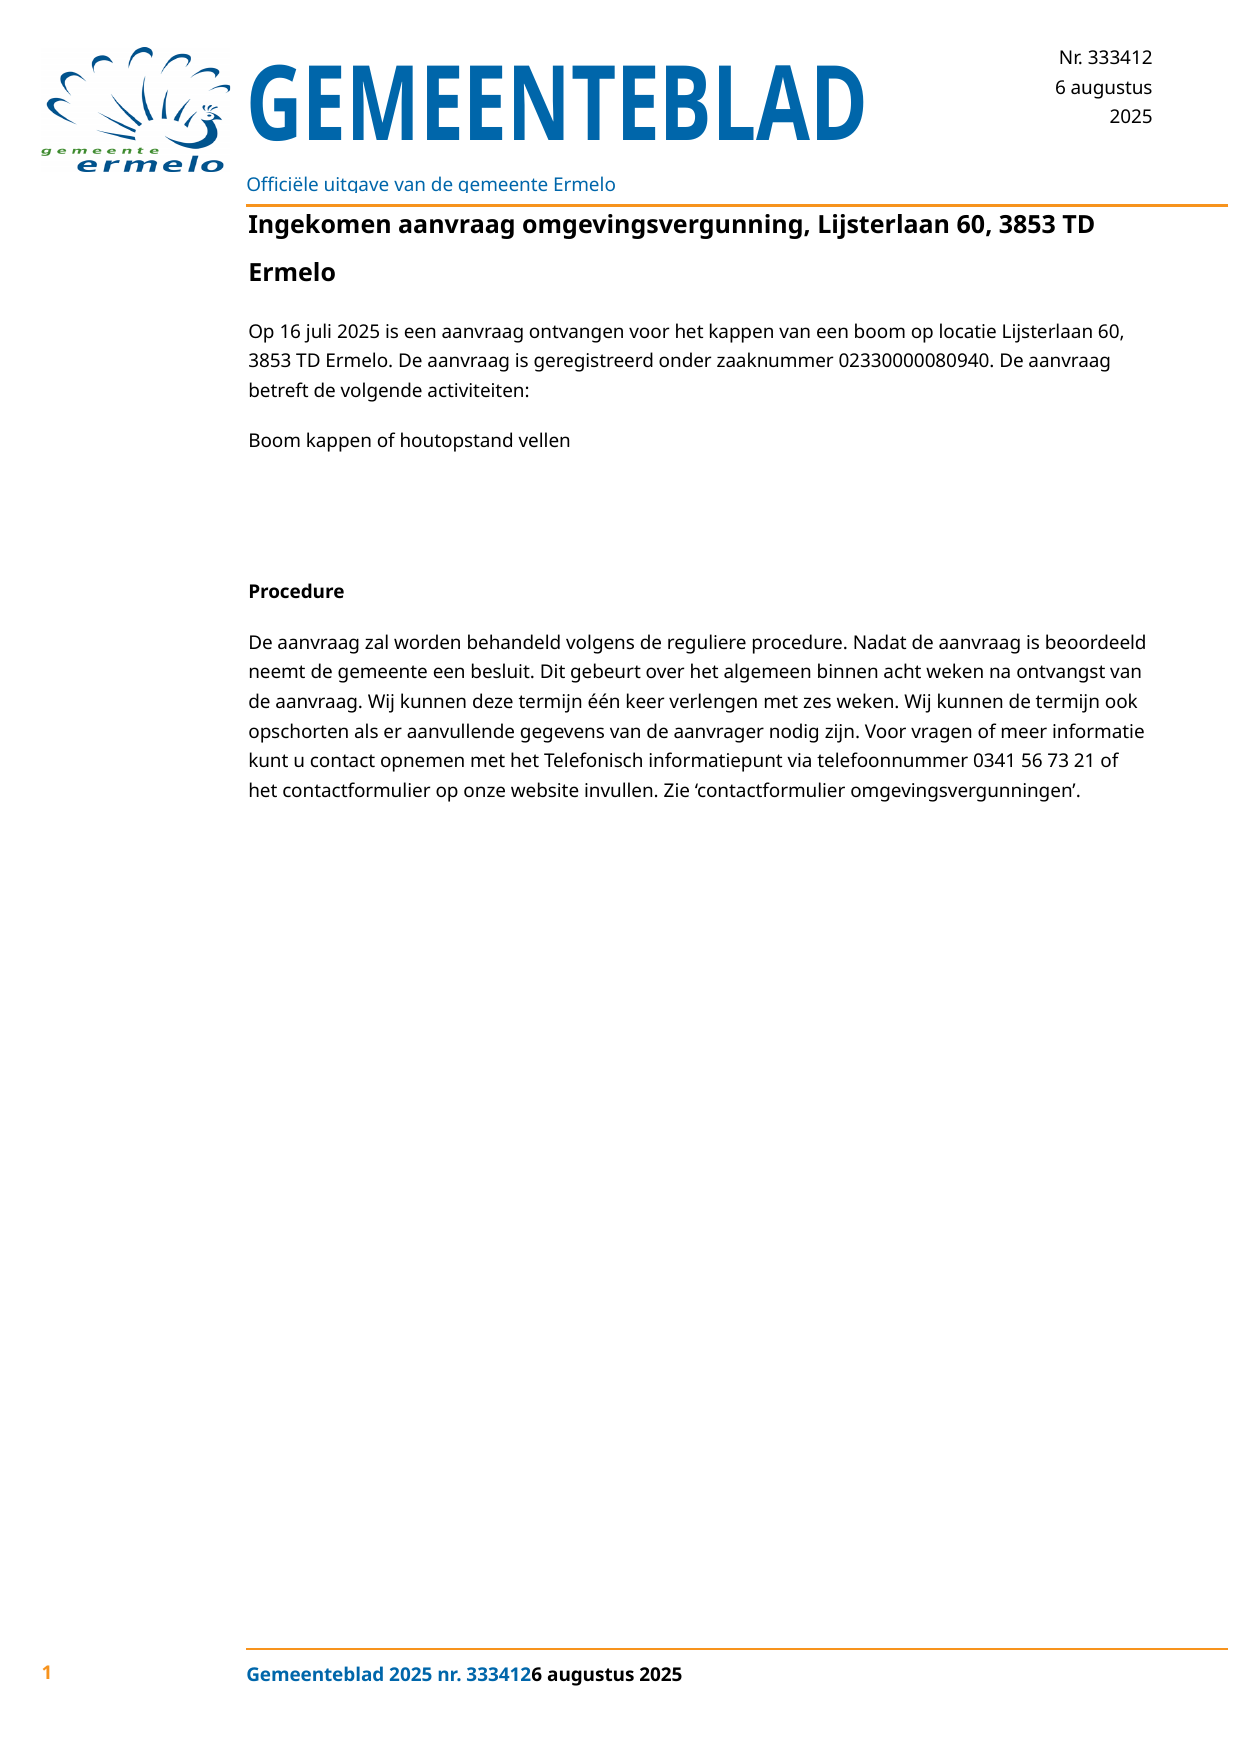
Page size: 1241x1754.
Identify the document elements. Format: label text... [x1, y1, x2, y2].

text De aanvraag zal worden behandeld volgens de reguliere procedure. Nadat de aanvraag is beoordeeld neemt de gemeente een besluit. Dit gebeurt over het algemeen binnen acht weken na ontvangst van de aanvraag. Wij kunnen deze termijn één keer verlengen met zes weken. Wij kunnen de termijn ook opschorten als er aanvullende gegevens van de aanvrager nodig zijn. Voor vragen of meer informatie kunt u contact opnemen met het Telefonisch informatiepunt via telefoonnummer 0341 56 73 21 of het contactformulier op onze website invullen. Zie ‘contactformulier omgevingsvergunningen’. [248, 629, 1152, 803]
text Op 16 juli 2025 is een aanvraag ontvangen voor het kappen van een boom op locatie Lijsterlaan 60, 3853 TD Ermelo. De aanvraag is geregistreerd onder zaaknummer 02330000080940. De aanvraag betreft de volgende activiteiten: [248, 318, 1152, 403]
text Boom kappen of houtopstand vellen [248, 427, 1152, 453]
text Procedure [248, 579, 1152, 604]
text Ingekomen aanvraag omgevingsvergunning, Lijsterlaan 60, 3853 TD Ermelo [248, 207, 1152, 288]
picture [41, 47, 231, 172]
